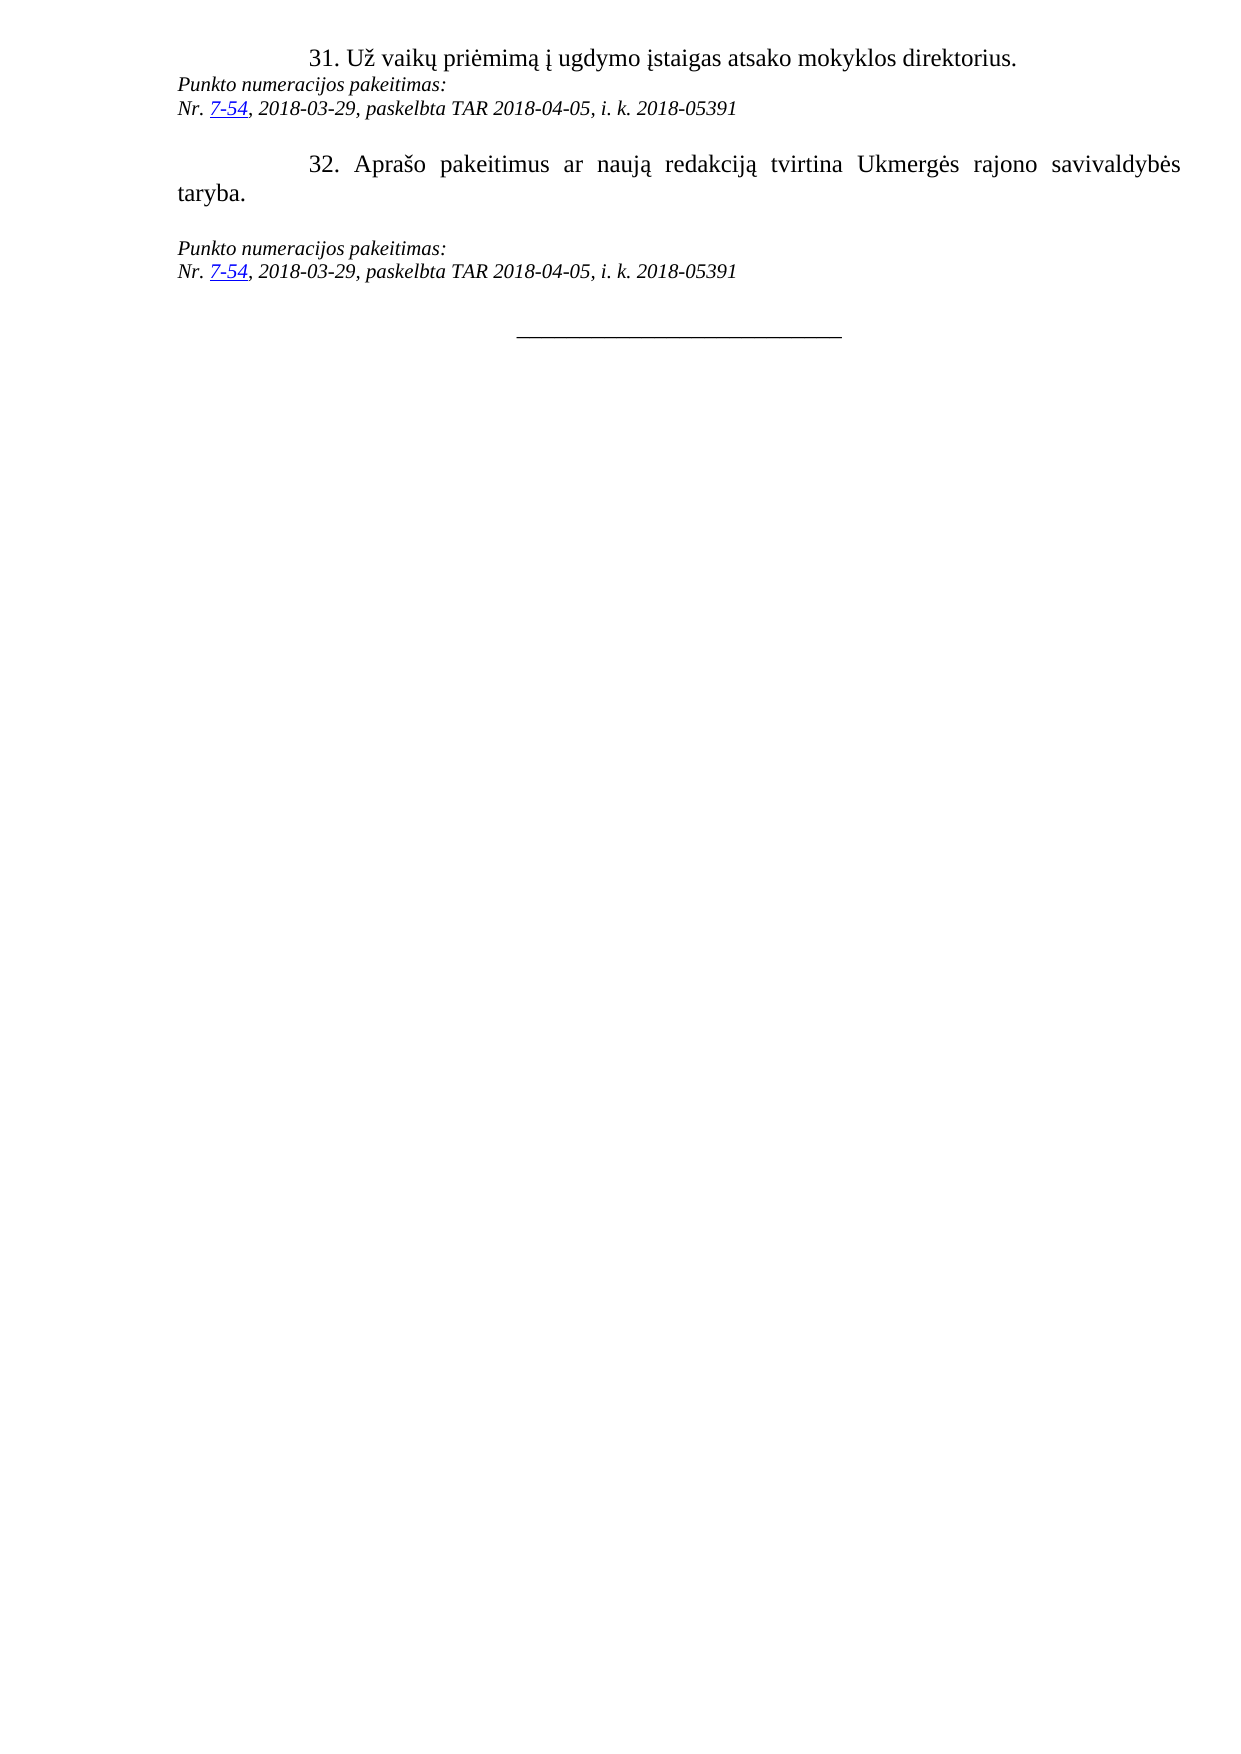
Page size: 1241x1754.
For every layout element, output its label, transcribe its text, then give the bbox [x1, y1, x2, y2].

text Nr. 7-54, 2018-03-29, paskelbta TAR 2018-04-05, i. k. 2018-05391 [177, 259, 1181, 283]
text Punkto numeracijos pakeitimas: [177, 235, 1181, 259]
text Punkto numeracijos pakeitimas: [177, 72, 1181, 96]
text Nr. 7-54, 2018-03-29, paskelbta TAR 2018-04-05, i. k. 2018-05391 [177, 96, 1181, 120]
text 31. Už vaikų priėmimą į ugdymo įstaigas atsako mokyklos direktorius. [177, 43, 1181, 72]
text __________________________ [177, 312, 1181, 341]
text 32. Aprašo pakeitimus ar naują redakciją tvirtina Ukmergės rajono savivaldybės taryba. [177, 149, 1181, 207]
